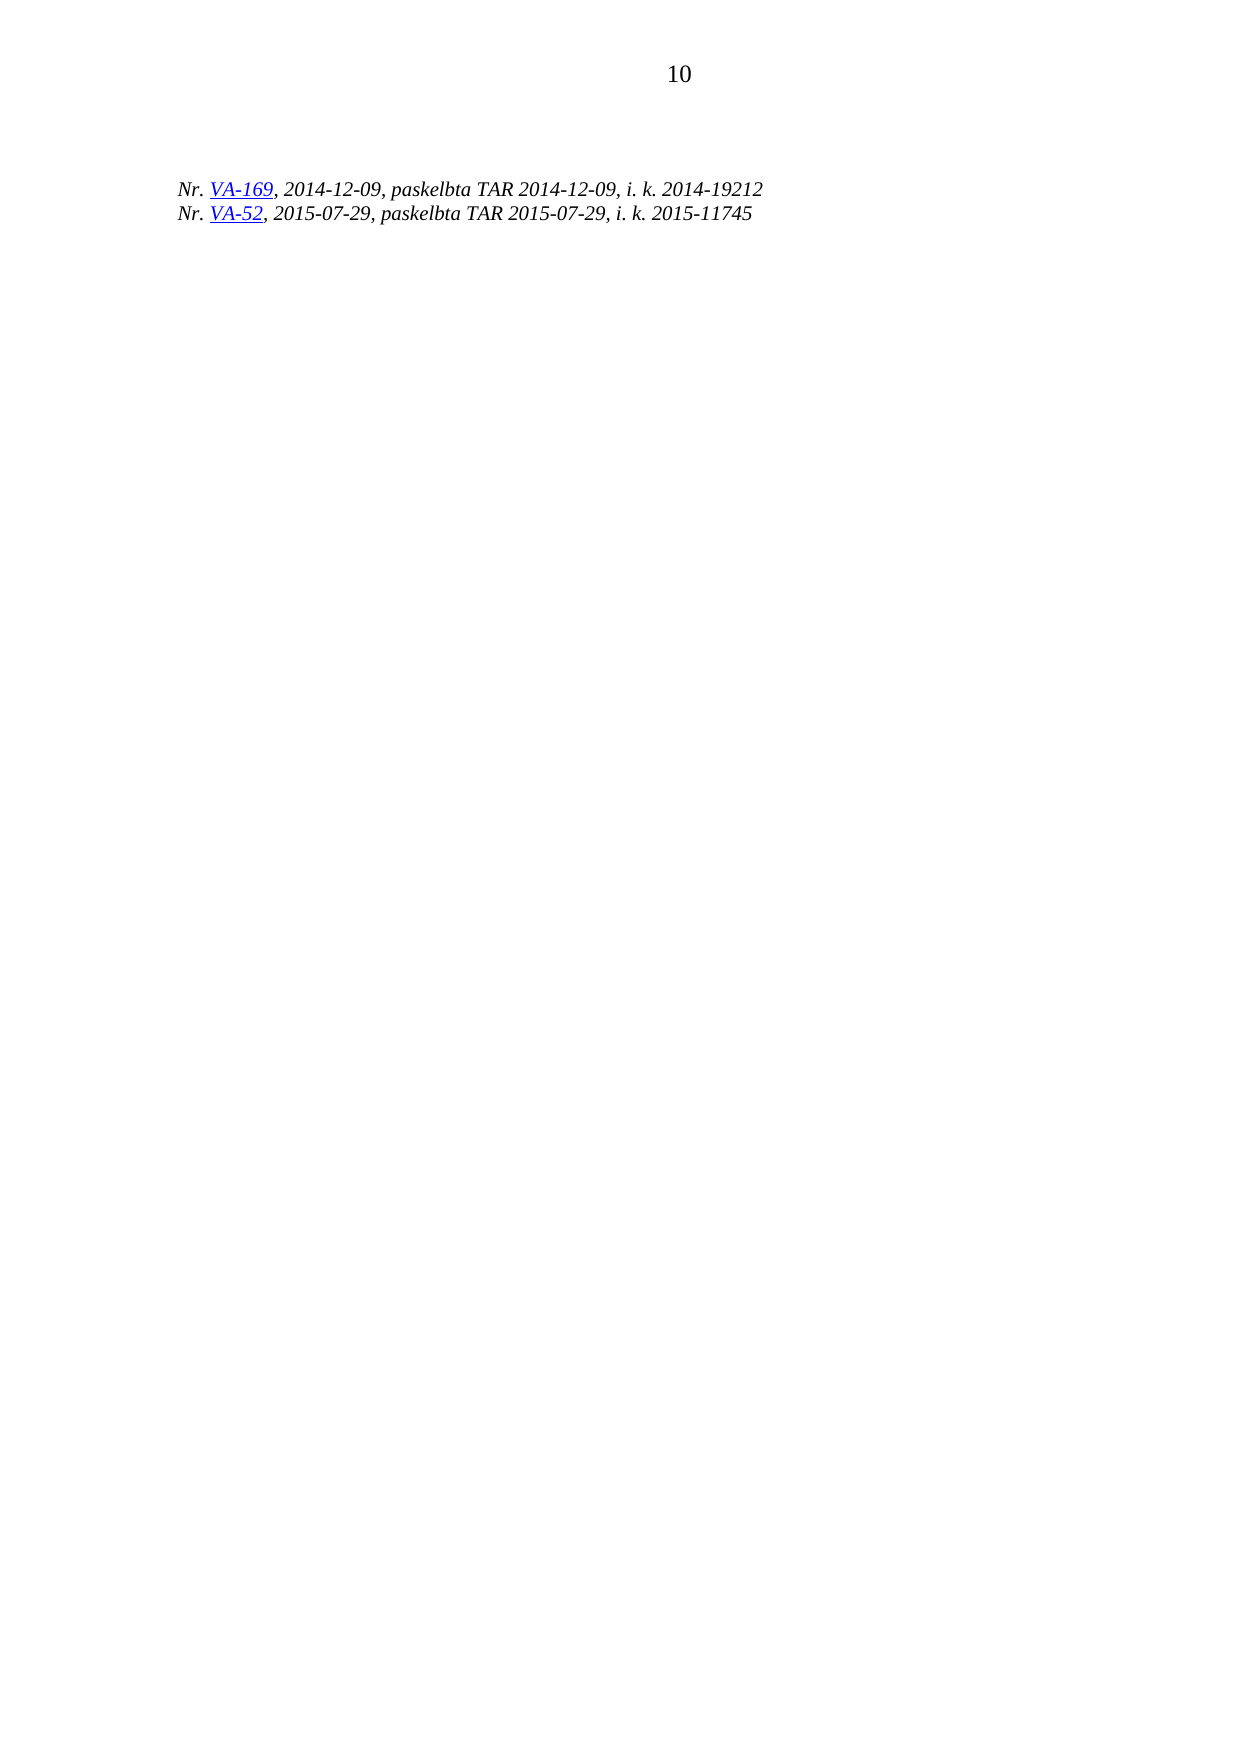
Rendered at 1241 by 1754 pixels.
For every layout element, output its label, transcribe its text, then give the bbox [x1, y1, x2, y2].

text Nr. VA-52, 2015-07-29, paskelbta TAR 2015-07-29, i. k. 2015-11745 [177, 201, 1181, 225]
text Nr. VA-169, 2014-12-09, paskelbta TAR 2014-12-09, i. k. 2014-19212 [177, 177, 1181, 201]
